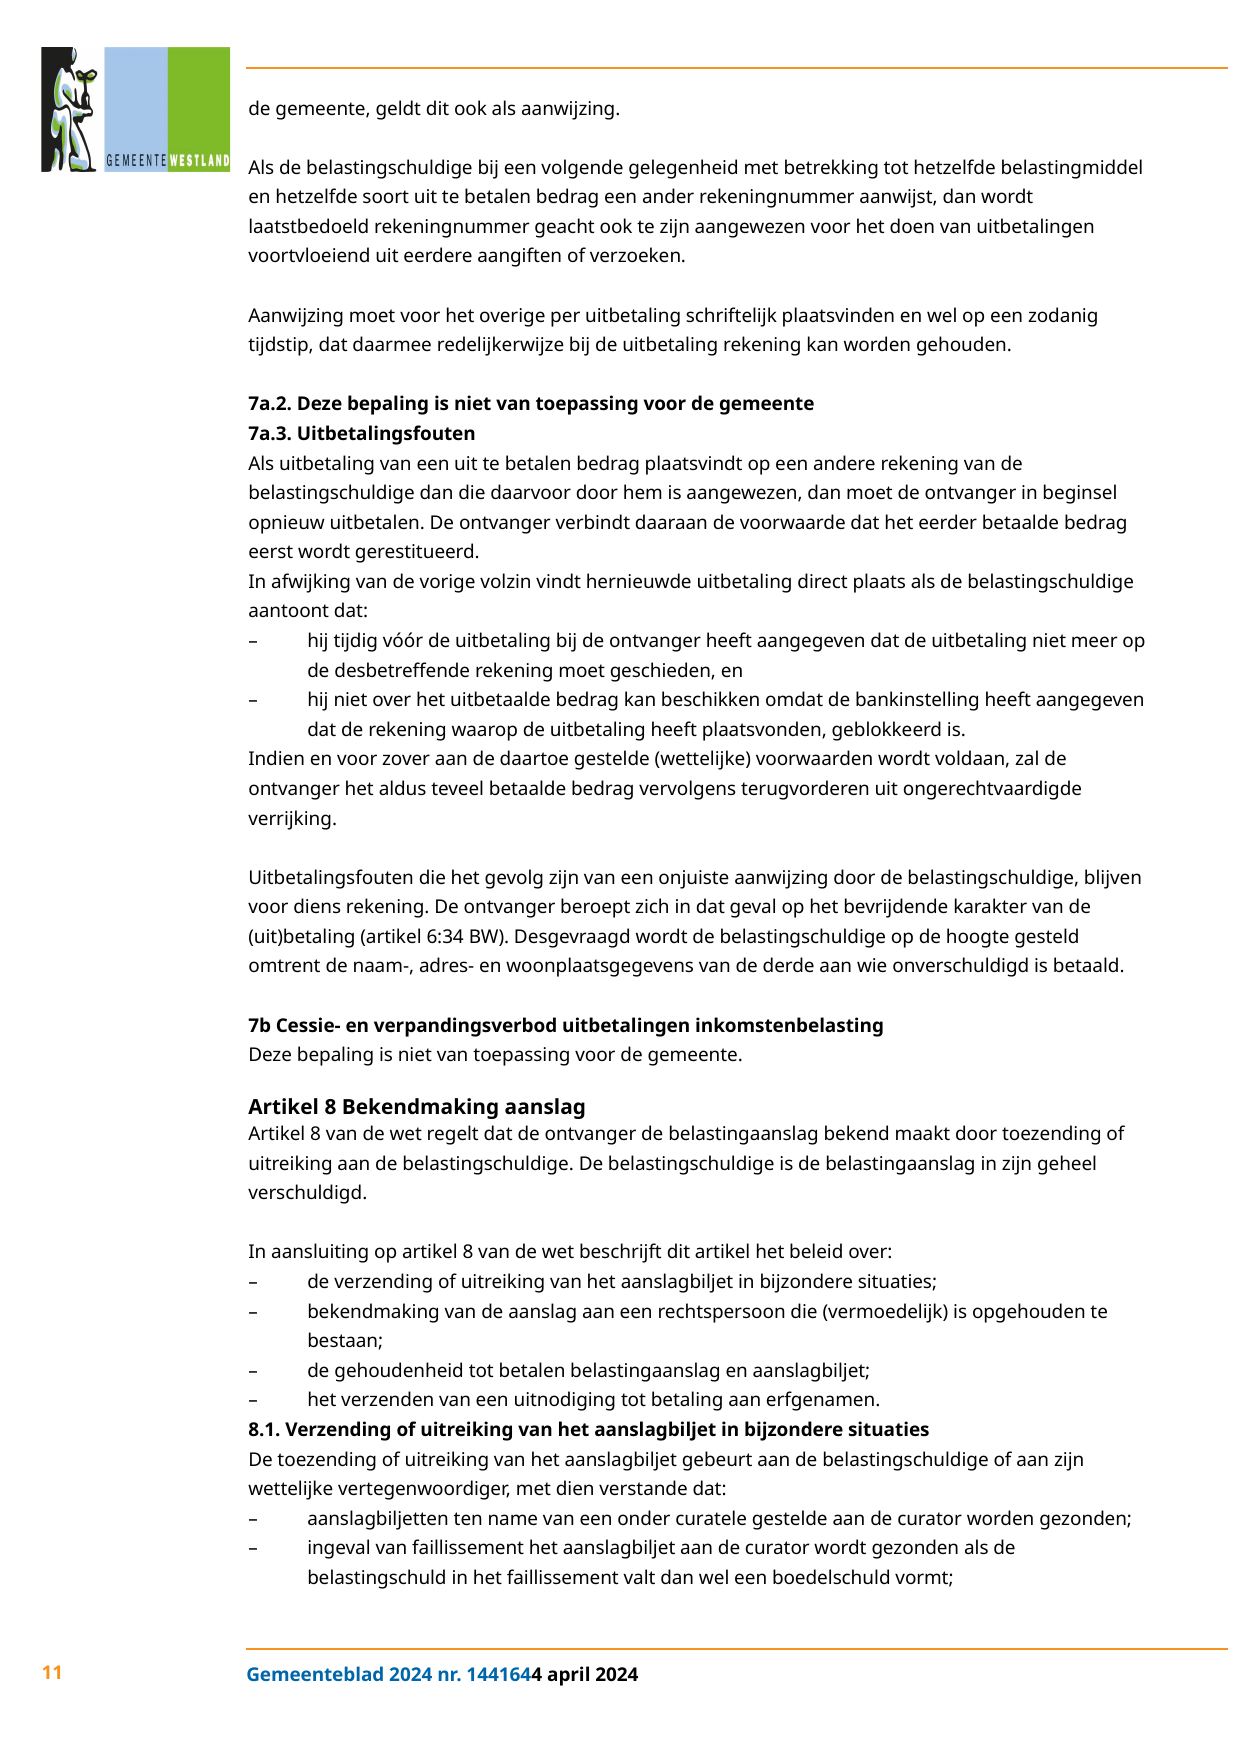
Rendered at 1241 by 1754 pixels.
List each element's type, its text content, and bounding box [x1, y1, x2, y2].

text In afwijking van de vorige volzin vindt hernieuwde uitbetaling direct plaats als de belastingschuldige aantoont dat: [248, 568, 1152, 623]
text De toezending of uitreiking van het aanslagbiljet gebeurt aan de belastingschuldige of aan zijn wettelijke vertegenwoordiger, met dien verstande dat: [248, 1446, 1152, 1501]
text de gemeente, geldt dit ook als aanwijzing. [248, 95, 1152, 121]
list ingeval van faillissement het aanslagbiljet aan de curator wordt gezonden als de belastingschuld in het faillissement valt dan wel een boedelschuld vormt; [248, 1534, 1152, 1590]
text Indien en voor zover aan de daartoe gestelde (wettelijke) voorwaarden wordt voldaan, zal de ontvanger het aldus teveel betaalde bedrag vervolgens terugvorderen uit ongerechtvaardigde verrijking. [248, 746, 1152, 831]
text 7a.3. Uitbetalingsfouten [248, 420, 1152, 446]
text 7a.2. Deze bepaling is niet van toepassing voor de gemeente [248, 391, 1152, 416]
list de gehoudenheid tot betalen belastingaanslag en aanslagbiljet; [248, 1357, 1152, 1383]
text Artikel 8 van de wet regelt dat de ontvanger de belastingaanslag bekend maakt door toezending of uitreiking aan de belastingschuldige. De belastingschuldige is de belastingaanslag in zijn geheel verschuldigd. [248, 1120, 1152, 1205]
text Als de belastingschuldige bij een volgende gelegenheid met betrekking tot hetzelfde belastingmiddel en hetzelfde soort uit te betalen bedrag een ander rekeningnummer aanwijst, dan wordt laatstbedoeld rekeningnummer geacht ook te zijn aangewezen voor het doen van uitbetalingen voortvloeiend uit eerdere aangiften of verzoeken. [248, 154, 1152, 268]
list de verzending of uitreiking van het aanslagbiljet in bijzondere situaties; [248, 1268, 1152, 1294]
picture [41, 47, 231, 172]
text 8.1. Verzending of uitreiking van het aanslagbiljet in bijzondere situaties [248, 1416, 1152, 1442]
list aanslagbiljetten ten name van een onder curatele gestelde aan de curator worden gezonden; [248, 1505, 1152, 1531]
text In aansluiting op artikel 8 van de wet beschrijft dit artikel het beleid over: [248, 1239, 1152, 1264]
text Als uitbetaling van een uit te betalen bedrag plaatsvindt op een andere rekening van de belastingschuldige dan die daarvoor door hem is aangewezen, dan moet de ontvanger in beginsel opnieuw uitbetalen. De ontvanger verbindt daaraan de voorwaarde dat het eerder betaalde bedrag eerst wordt gerestitueerd. [248, 450, 1152, 564]
list hij tijdig vóór de uitbetaling bij de ontvanger heeft aangegeven dat de uitbetaling niet meer op de desbetreffende rekening moet geschieden, en [248, 627, 1152, 683]
list bekendmaking van de aanslag aan een rechtspersoon die (vermoedelijk) is opgehouden te bestaan; [248, 1298, 1152, 1353]
text Artikel 8 Bekendmaking aanslag [248, 1092, 1152, 1120]
list het verzenden van een uitnodiging tot betaling aan erfgenamen. [248, 1387, 1152, 1412]
text 7b Cessie- en verpandingsverbod uitbetalingen inkomstenbelasting [248, 1012, 1152, 1038]
text Aanwijzing moet voor het overige per uitbetaling schriftelijk plaatsvinden en wel op een zodanig tijdstip, dat daarmee redelijkerwijze bij de uitbetaling rekening kan worden gehouden. [248, 302, 1152, 357]
text Uitbetalingsfouten die het gevolg zijn van een onjuiste aanwijzing door de belastingschuldige, blijven voor diens rekening. De ontvanger beroept zich in dat geval op het bevrijdende karakter van de (uit)betaling (artikel 6:34 BW). Desgevraagd wordt de belastingschuldige op de hoogte gesteld omtrent de naam-, adres- en woonplaatsgegevens van de derde aan wie onverschuldigd is betaald. [248, 864, 1152, 978]
text Deze bepaling is niet van toepassing voor de gemeente. [248, 1041, 1152, 1067]
list hij niet over het uitbetaalde bedrag kan beschikken omdat de bankinstelling heeft aangegeven dat de rekening waarop de uitbetaling heeft plaatsvonden, geblokkeerd is. [248, 686, 1152, 742]
